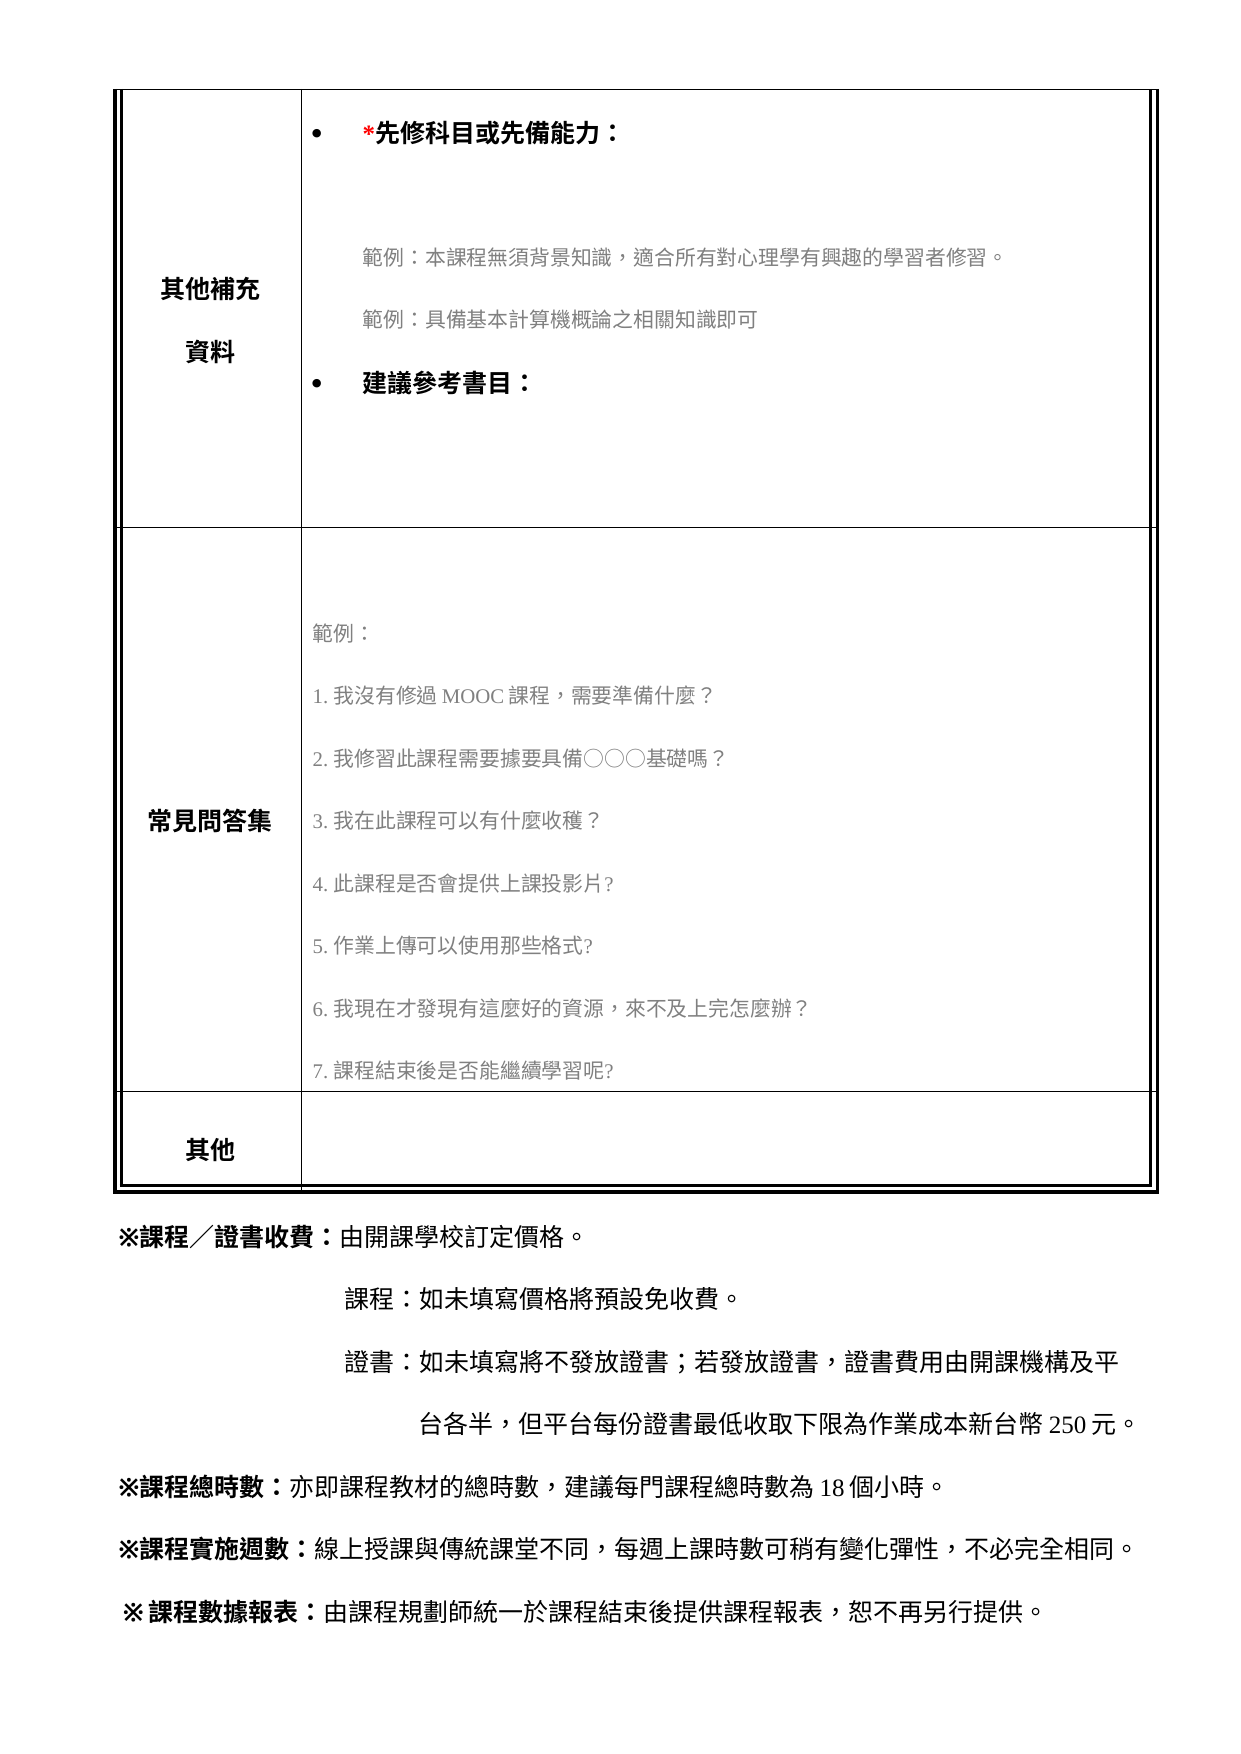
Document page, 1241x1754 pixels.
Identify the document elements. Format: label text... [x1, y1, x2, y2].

table_cell [302, 1092, 1149, 1184]
table_cell 其他 [123, 1092, 301, 1184]
text 證書：如未填寫將不發放證書；若發放證書，證書費用由開課機構及平台各半，但平台每份證書最低收取下限為作業成本新台幣250元。 [344, 1318, 1122, 1443]
table_cell *先修科目或先備能力： 範例：本課程無須背景知識，適合所有對心理學有興趣的學習者修習。 範例：具備基本計算機概論之相關知識即可 建議參考書目： [302, 90, 1149, 527]
table_cell 常見問答集 [123, 528, 301, 1091]
text ※課程／證書收費：由開課學校訂定價格。 [118, 1194, 1122, 1256]
text ※課程實施週數：線上授課與傳統課堂不同，每週上課時數可稍有變化彈性，不必完全相同。 [118, 1506, 1122, 1568]
text 課程：如未填寫價格將預設免收費。 [344, 1256, 1122, 1318]
table_cell 範例： 1. 我沒有修過MOOC課程，需要準備什麼？ 2. 我修習此課程需要據要具備○○○基礎嗎？ 3. 我在此課程可以有什麼收穫？ 4. 此課程是否會提供上課投影片? 5. 作業上傳可以使用那些格式? 6. 我現在才發現有這麼好的資源，來不及上完怎麼辦？ 7. 課程結束後是否能繼續學習呢? [302, 528, 1149, 1091]
text ※課程總時數：亦即課程教材的總時數，建議每門課程總時數為18個小時。 [118, 1443, 1122, 1506]
table_cell 其他補充 資料 [123, 90, 301, 527]
text ※課程數據報表：由課程規劃師統一於課程結束後提供課程報表，恕不再另行提供。 [118, 1568, 1122, 1631]
